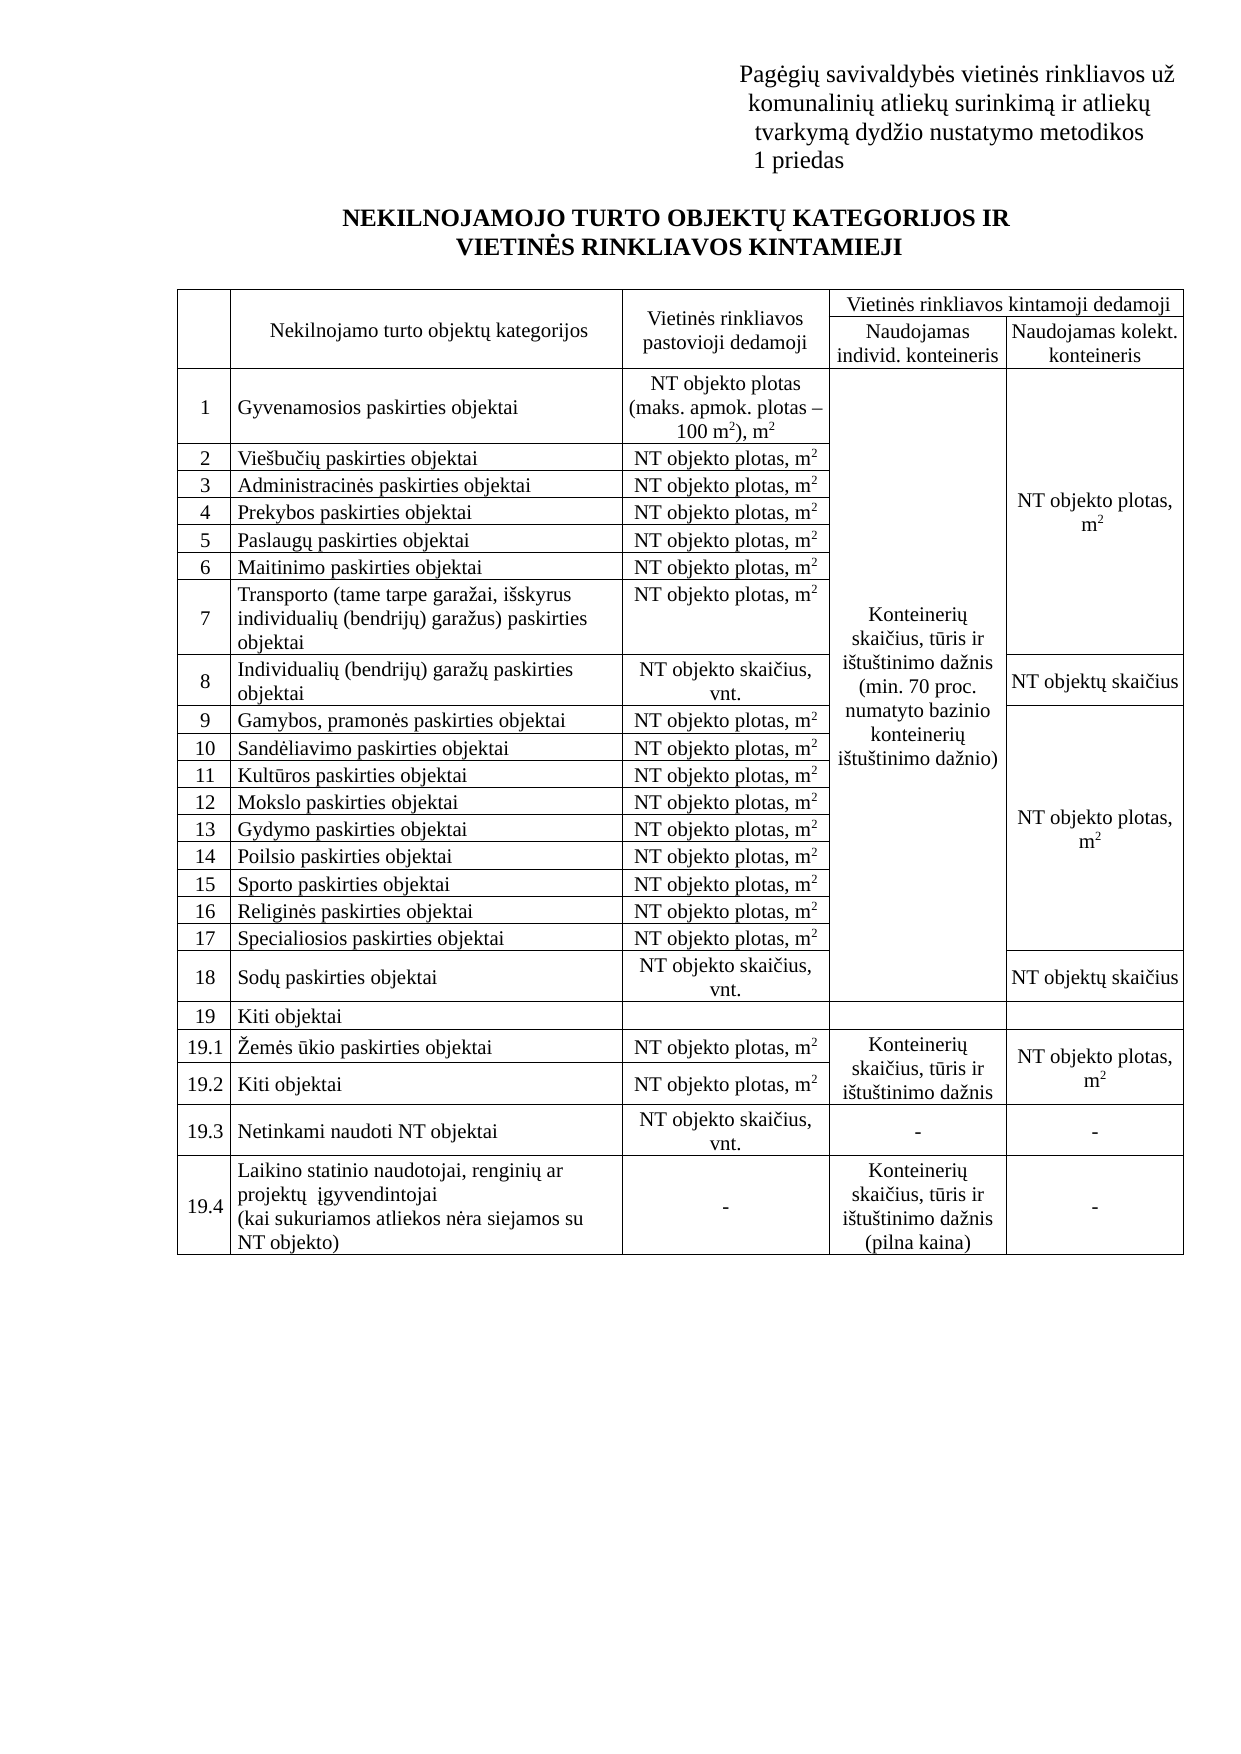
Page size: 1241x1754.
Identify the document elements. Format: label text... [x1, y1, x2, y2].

table_cell NT objekto plotas, m2 [623, 842, 829, 868]
text komunalinių atliekų surinkimą ir atliekų [717, 88, 1181, 117]
table_cell 11 [178, 761, 230, 787]
text tvarkymą dydžio nustatymo metodikos [717, 117, 1181, 145]
table_cell NT objekto plotas, m2 [1007, 369, 1183, 654]
table_cell NT objekto plotas, m2 [1007, 706, 1183, 950]
table_cell Konteinerių skaičius, tūris ir ištuštinimo dažnis (min. 70 proc. numatyto bazinio konteinerių ištuštinimo dažnio) [830, 369, 1006, 1001]
table_cell NT objekto plotas, m2 [623, 444, 829, 470]
table_cell 6 [178, 553, 230, 579]
table_cell NT objekto plotas, m2 [623, 897, 829, 923]
table_cell NT objekto plotas, m2 [1007, 1030, 1183, 1104]
text VIETINĖS RINKLIAVOS KINTAMIEJI [177, 232, 1181, 260]
table_cell Netinkami naudoti NT objektai [231, 1105, 622, 1155]
table_cell [623, 1002, 829, 1028]
table_cell NT objekto skaičius, vnt. [623, 951, 829, 1001]
table_cell Gamybos, pramonės paskirties objektai [231, 706, 622, 732]
table_cell NT objekto plotas, m2 [623, 870, 829, 896]
table_cell Kultūros paskirties objektai [231, 761, 622, 787]
table_cell 19 [178, 1002, 230, 1028]
table_cell 9 [178, 706, 230, 732]
table_cell Kiti objektai [231, 1002, 622, 1028]
table_cell NT objekto plotas, m2 [623, 706, 829, 732]
table_cell Specialiosios paskirties objektai [231, 924, 622, 950]
table_cell NT objekto plotas (maks. apmok. plotas – 100 m2), m2 [623, 369, 829, 443]
table_cell Religinės paskirties objektai [231, 897, 622, 923]
text Pagėgių savivaldybės vietinės rinkliavos už [717, 59, 1181, 88]
table_cell Gydymo paskirties objektai [231, 815, 622, 841]
table_cell 14 [178, 842, 230, 868]
table_cell NT objektų skaičius [1007, 951, 1183, 1001]
table_cell Sodų paskirties objektai [231, 951, 622, 1001]
table_cell Transporto (tame tarpe garažai, išskyrus individualių (bendrijų) garažus) paskirties objektai [231, 580, 622, 654]
table_cell 5 [178, 525, 230, 552]
table_cell NT objekto skaičius, vnt. [623, 655, 829, 705]
table_cell Gyvenamosios paskirties objektai [231, 369, 622, 443]
table_cell NT objekto plotas, m2 [623, 761, 829, 787]
table_cell NT objekto plotas, m2 [623, 815, 829, 841]
table_cell 3 [178, 471, 230, 497]
table_cell 16 [178, 897, 230, 923]
table_cell [1007, 1002, 1183, 1028]
table_cell 8 [178, 655, 230, 705]
table_cell NT objekto plotas, m2 [623, 1030, 829, 1062]
table_cell [830, 1002, 1006, 1028]
table_cell Konteinerių skaičius, tūris ir ištuštinimo dažnis (pilna kaina) [830, 1156, 1006, 1254]
table_cell 13 [178, 815, 230, 841]
table_header [178, 290, 230, 367]
table_cell Kiti objektai [231, 1063, 622, 1104]
text NEKILNOJAMOJO TURTO OBJEKTŲ KATEGORIJOS IR [177, 203, 1181, 232]
table_cell 4 [178, 498, 230, 524]
table_cell NT objekto plotas, m2 [623, 525, 829, 552]
table_cell 17 [178, 924, 230, 950]
text 1 priedas [753, 145, 1181, 174]
table_cell Maitinimo paskirties objektai [231, 553, 622, 579]
table_cell - [1007, 1156, 1183, 1254]
table_cell Prekybos paskirties objektai [231, 498, 622, 524]
table_cell - [830, 1105, 1006, 1155]
table_header Vietinės rinkliavos kintamoji dedamoji [830, 290, 1183, 316]
table_cell Sporto paskirties objektai [231, 870, 622, 896]
table_cell Poilsio paskirties objektai [231, 842, 622, 868]
table_cell Individualių (bendrijų) garažų paskirties objektai [231, 655, 622, 705]
table_cell Žemės ūkio paskirties objektai [231, 1030, 622, 1062]
table_cell NT objekto plotas, m2 [623, 788, 829, 814]
table_cell - [623, 1156, 829, 1254]
table_cell 7 [178, 580, 230, 654]
table_cell NT objektų skaičius [1007, 655, 1183, 705]
table_cell Viešbučių paskirties objektai [231, 444, 622, 470]
table_cell 19.3 [178, 1105, 230, 1155]
table_cell 15 [178, 870, 230, 896]
table_header Vietinės rinkliavos pastovioji dedamoji [623, 290, 829, 367]
table_cell NT objekto plotas, m2 [623, 471, 829, 497]
table_cell Laikino statinio naudotojai, renginių ar projektų įgyvendintojai (kai sukuriamos atliekos nėra siejamos su NT objekto) [231, 1156, 622, 1254]
table_cell NT objekto skaičius, vnt. [623, 1105, 829, 1155]
table_cell Mokslo paskirties objektai [231, 788, 622, 814]
table_cell 18 [178, 951, 230, 1001]
table_cell Naudojamas kolekt. konteineris [1007, 317, 1183, 367]
table_cell - [1007, 1105, 1183, 1155]
table_cell 1 [178, 369, 230, 443]
table_cell NT objekto plotas, m2 [623, 924, 829, 950]
table_cell Sandėliavimo paskirties objektai [231, 734, 622, 760]
table_cell 10 [178, 734, 230, 760]
table_cell 19.2 [178, 1063, 230, 1104]
table_cell NT objekto plotas, m2 [623, 734, 829, 760]
table_cell NT objekto plotas, m2 [623, 498, 829, 524]
table_cell NT objekto plotas, m2 [623, 553, 829, 579]
table_cell 12 [178, 788, 230, 814]
table_cell 19.4 [178, 1156, 230, 1254]
table_cell NT objekto plotas, m2 [623, 580, 829, 654]
table_cell 19.1 [178, 1030, 230, 1062]
table_cell Konteinerių skaičius, tūris ir ištuštinimo dažnis [830, 1030, 1006, 1104]
table_header Nekilnojamo turto objektų kategorijos [231, 290, 622, 367]
table_cell Paslaugų paskirties objektai [231, 525, 622, 552]
table_cell Administracinės paskirties objektai [231, 471, 622, 497]
table_cell 2 [178, 444, 230, 470]
table_cell NT objekto plotas, m2 [623, 1063, 829, 1104]
table_cell Naudojamas individ. konteineris [830, 317, 1006, 367]
